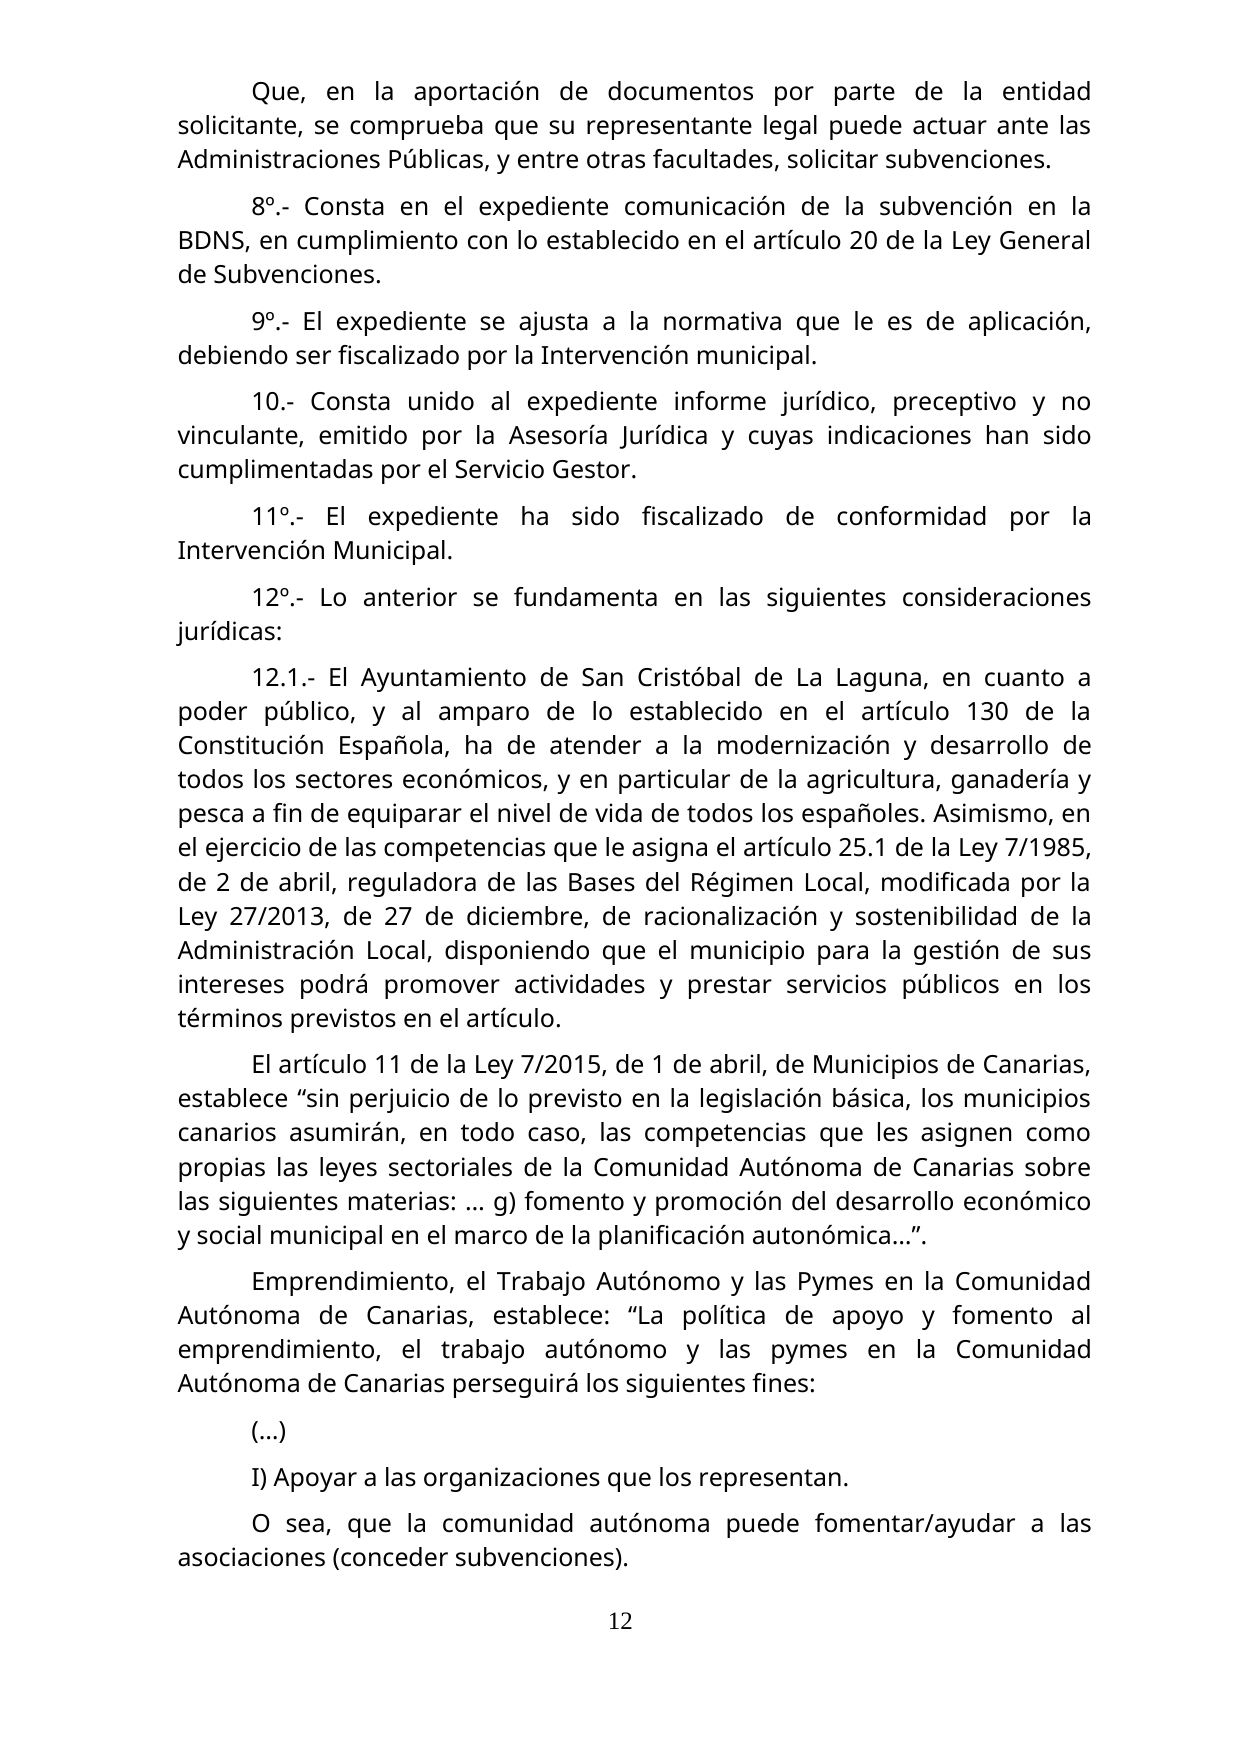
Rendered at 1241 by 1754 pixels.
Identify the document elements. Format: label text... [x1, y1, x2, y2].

text I) Apoyar a las organizaciones que los representan. [177, 1459, 1093, 1493]
text El artículo 11 de la Ley 7/2015, de 1 de abril, de Municipios de Canarias, establece “sin perjuicio de lo previsto en la legislación básica, los municipios canarios asumirán, en todo caso, las competencias que les asignen como propias las leyes sectoriales de la Comunidad Autónoma de Canarias sobre las siguientes materias: … g) fomento y promoción del desarrollo económico y social municipal en el marco de la planificación autonómica…”. [177, 1047, 1093, 1251]
text 10.- Consta unido al expediente informe jurídico, preceptivo y no vinculante, emitido por la Asesoría Jurídica y cuyas indicaciones han sido cumplimentadas por el Servicio Gestor. [177, 384, 1093, 486]
text 12º.- Lo anterior se fundamenta en las siguientes consideraciones jurídicas: [177, 579, 1093, 647]
text Emprendimiento, el Trabajo Autónomo y las Pymes en la Comunidad Autónoma de Canarias, establece: “La política de apoyo y fomento al emprendimiento, el trabajo autónomo y las pymes en la Comunidad Autónoma de Canarias perseguirá los siguientes fines: [177, 1264, 1093, 1400]
text O sea, que la comunidad autónoma puede fomentar/ayudar a las asociaciones (conceder subvenciones). [177, 1506, 1093, 1574]
text 12.1.- El Ayuntamiento de San Cristóbal de La Laguna, en cuanto a poder público, y al amparo de lo establecido en el artículo 130 de la Constitución Española, ha de atender a la modernización y desarrollo de todos los sectores económicos, y en particular de la agricultura, ganadería y pesca a fin de equiparar el nivel de vida de todos los españoles. Asimismo, en el ejercicio de las competencias que le asigna el artículo 25.1 de la Ley 7/1985, de 2 de abril, reguladora de las Bases del Régimen Local, modificada por la Ley 27/2013, de 27 de diciembre, de racionalización y sostenibilidad de la Administración Local, disponiendo que el municipio para la gestión de sus intereses podrá promover actividades y prestar servicios públicos en los términos previstos en el artículo. [177, 660, 1093, 1034]
text (…) [177, 1413, 1093, 1447]
text 11º.- El expediente ha sido fiscalizado de conformidad por la Intervención Municipal. [177, 498, 1093, 567]
text 9º.- El expediente se ajusta a la normativa que le es de aplicación, debiendo ser fiscalizado por la Intervención municipal. [177, 303, 1093, 371]
text Que, en la aportación de documentos por parte de la entidad solicitante, se comprueba que su representante legal puede actuar ante las Administraciones Públicas, y entre otras facultades, solicitar subvenciones. [177, 74, 1093, 176]
text 8º.- Consta en el expediente comunicación de la subvención en la BDNS, en cumplimiento con lo establecido en el artículo 20 de la Ley General de Subvenciones. [177, 188, 1093, 291]
